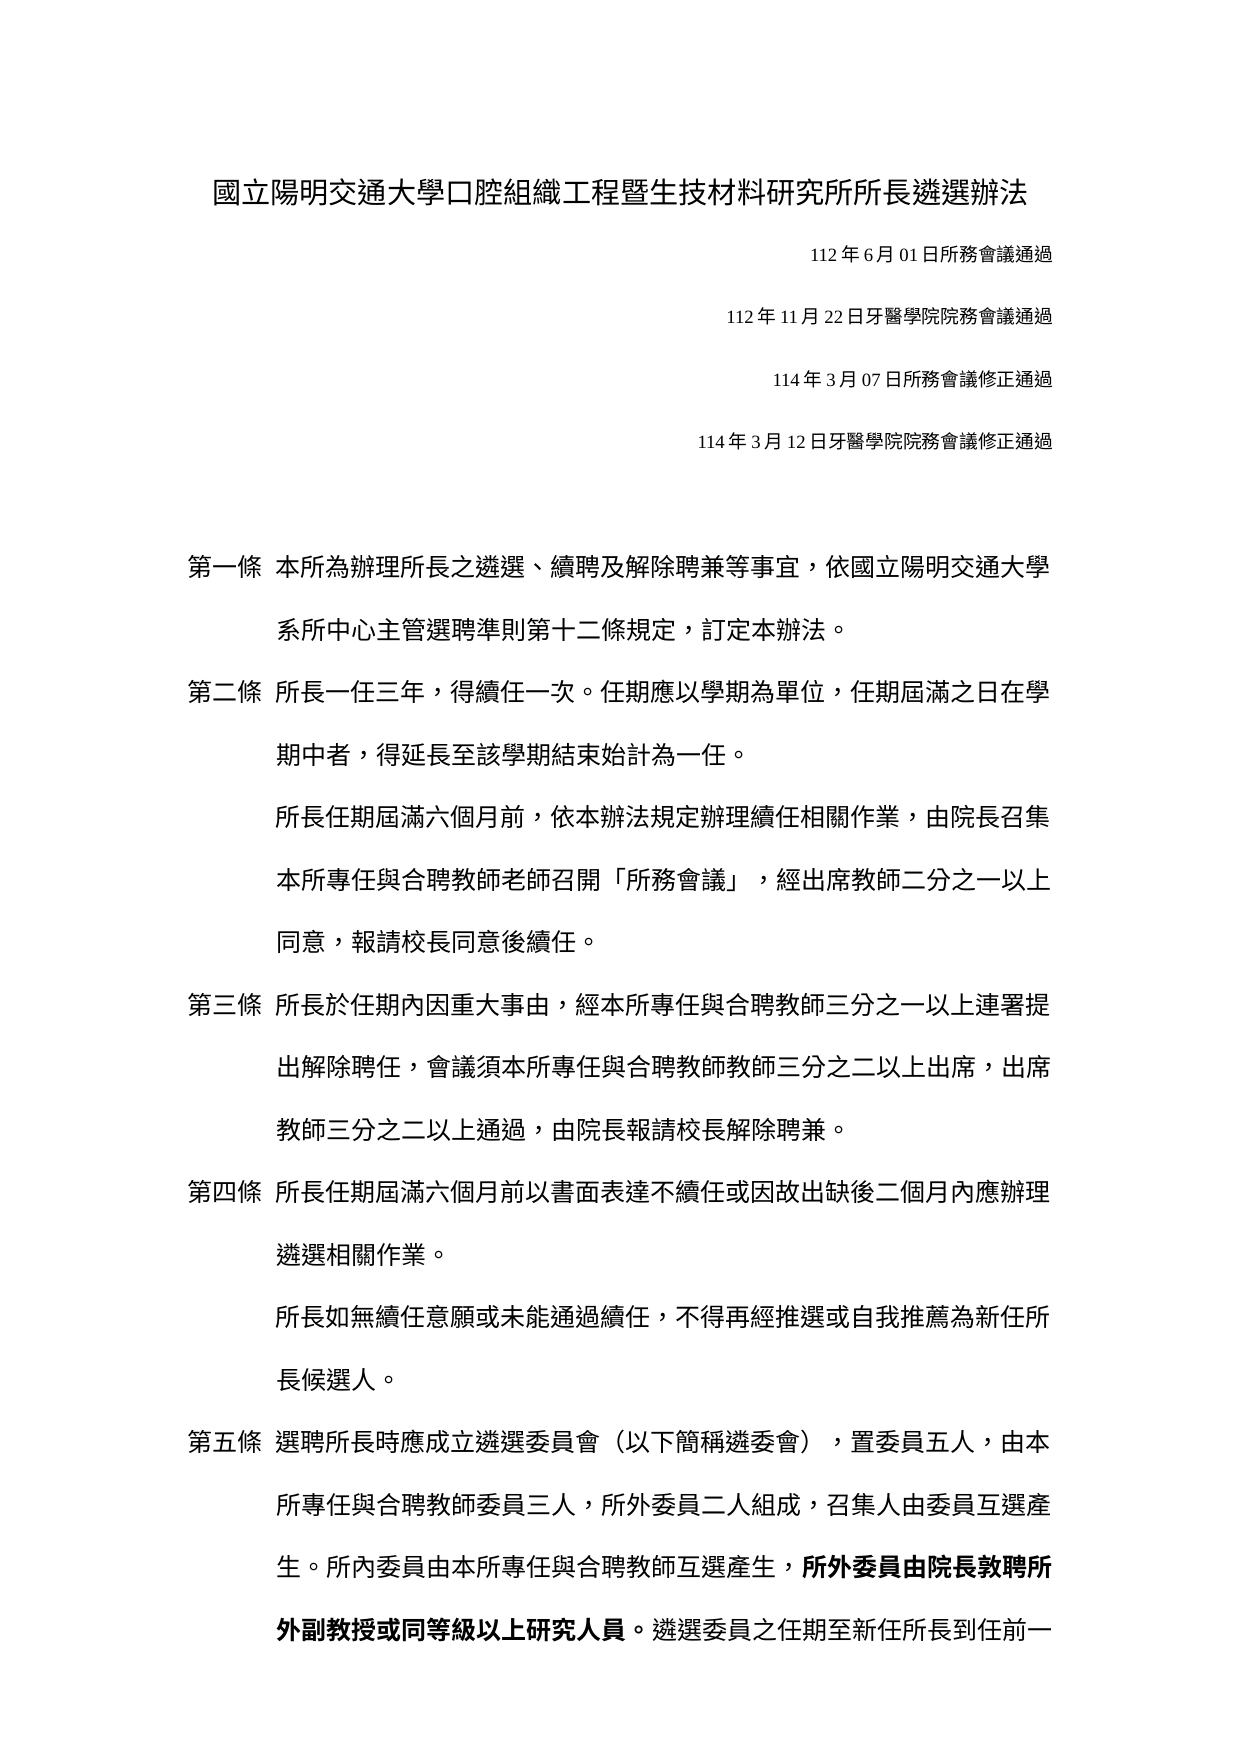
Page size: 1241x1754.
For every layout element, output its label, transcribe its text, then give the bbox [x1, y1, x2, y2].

text 所長如無續任意願或未能通過續任，不得再經推選或自我推薦為新任所長候選人。 [275, 1274, 1053, 1399]
text 112年6月01日所務會議通過 [187, 212, 1053, 274]
text 114年3月12日牙醫學院院務會議修正通過 [187, 399, 1053, 462]
text 第四條 所長任期屆滿六個月前以書面表達不續任或因故出缺後二個月內應辦理遴選相關作業。 [187, 1149, 1053, 1274]
text 112年11月22日牙醫學院院務會議通過 [187, 274, 1053, 337]
text 第一條 本所為辦理所長之遴選、續聘及解除聘兼等事宜，依國立陽明交通大學系所中心主管選聘準則第十二條規定，訂定本辦法。 [187, 524, 1053, 649]
text 第三條 所長於任期內因重大事由，經本所專任與合聘教師三分之一以上連署提出解除聘任，會議須本所專任與合聘教師教師三分之二以上出席，出席教師三分之二以上通過，由院長報請校長解除聘兼。 [187, 962, 1053, 1149]
text 國立陽明交通大學口腔組織工程暨生技材料研究所所長遴選辦法 [187, 149, 1053, 212]
text 第二條 所長一任三年，得續任一次。任期應以學期為單位，任期屆滿之日在學期中者，得延長至該學期結束始計為一任。 [187, 649, 1053, 774]
text 第五條 選聘所長時應成立遴選委員會（以下簡稱遴委會），置委員五人，由本所專任與合聘教師委員三人，所外委員二人組成，召集人由委員互選產生。所內委員由本所專任與合聘教師互選產生，所外委員由院長敦聘所外副教授或同等級以上研究人員。遴選委員之任期至新任所長到任前一 [187, 1399, 1053, 1649]
text 114年3月07日所務會議修正通過 [187, 337, 1053, 399]
text 所長任期屆滿六個月前，依本辦法規定辦理續任相關作業，由院長召集本所專任與合聘教師老師召開「所務會議」，經出席教師二分之一以上同意，報請校長同意後續任。 [275, 774, 1053, 962]
